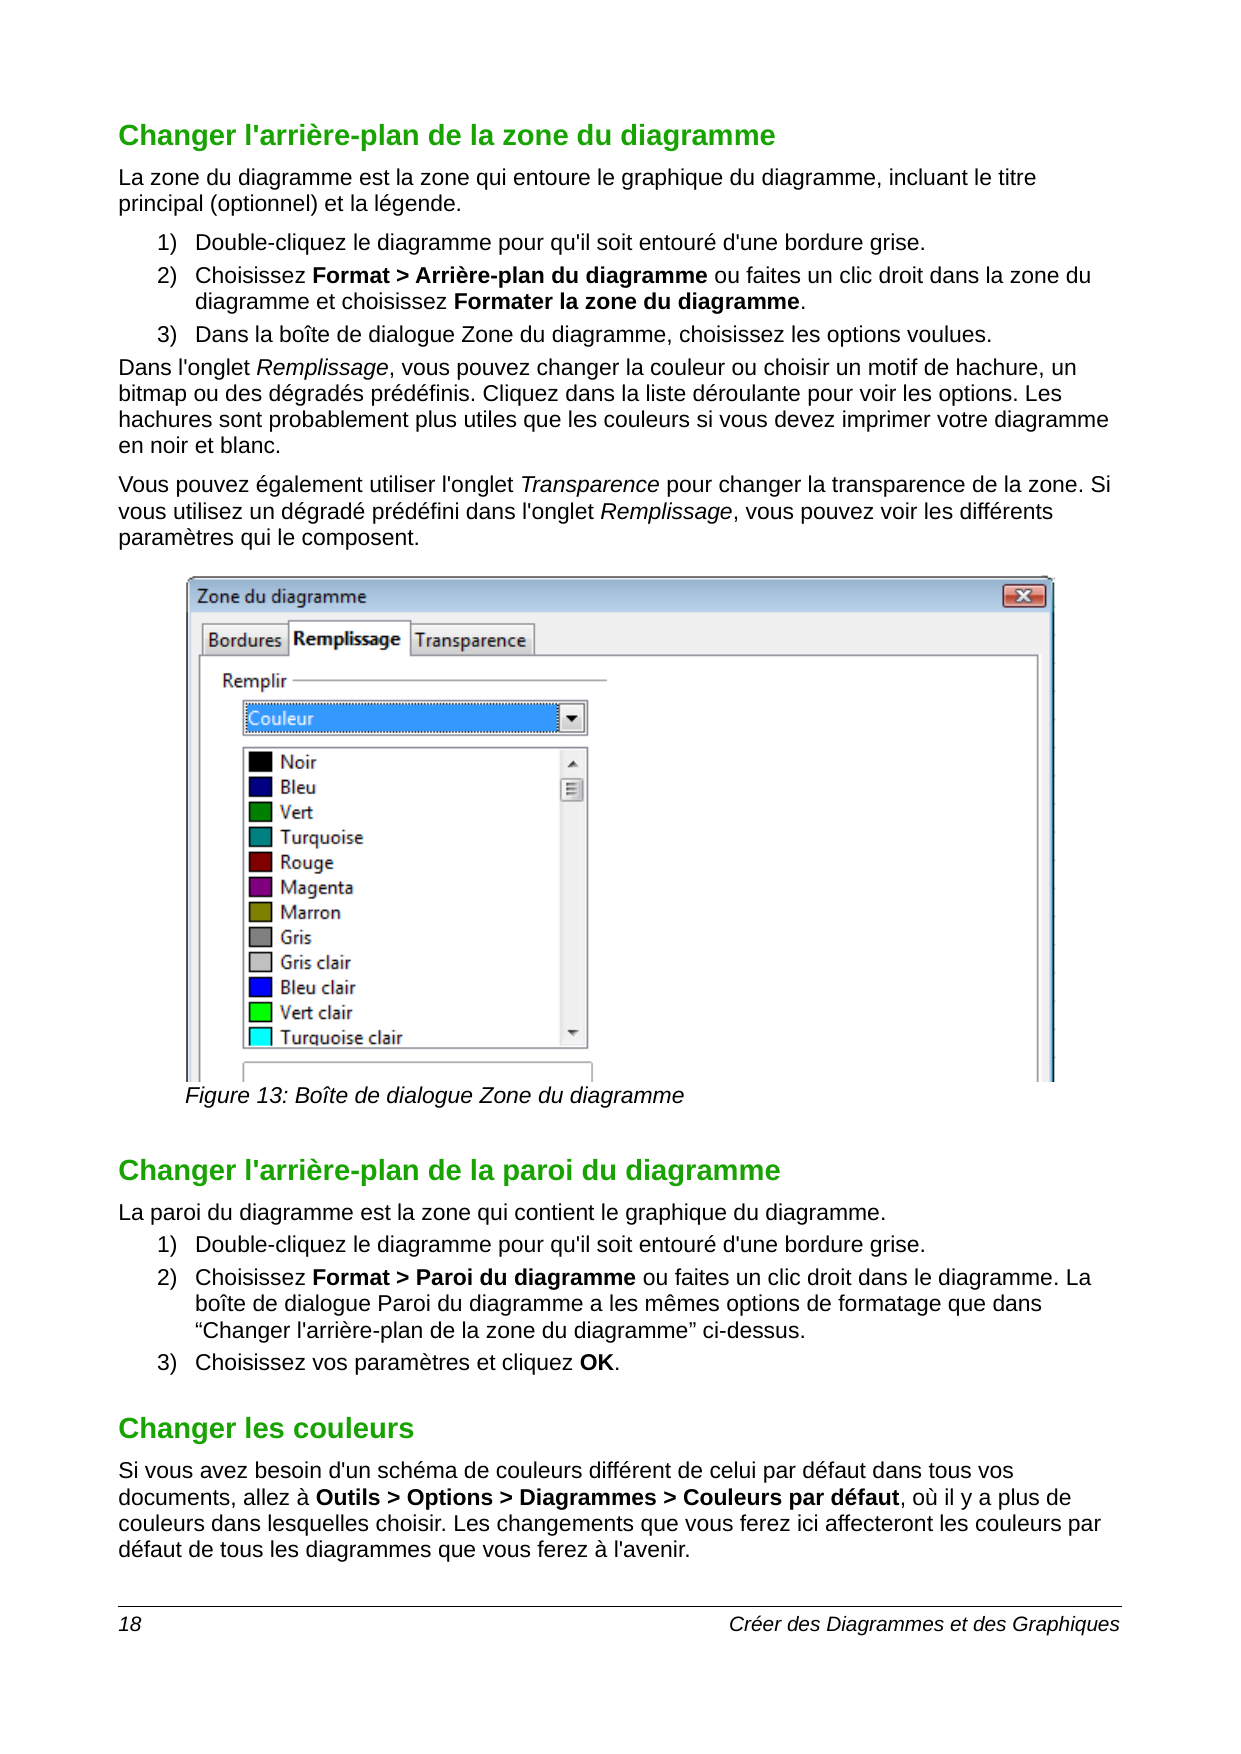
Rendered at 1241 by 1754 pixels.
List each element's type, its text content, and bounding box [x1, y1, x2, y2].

subtitle Changer l'arrière-plan de la zone du diagramme [118, 118, 1122, 152]
list Dans la boîte de dialogue Zone du diagramme, choisissez les options voulues. [177, 321, 1122, 347]
list Choisissez Format > Arrière-plan du diagramme ou faites un clic droit dans la zone du diagramme et choisissez Formater la zone du diagramme. [177, 262, 1122, 314]
list Choisissez Format > Paroi du diagramme ou faites un clic droit dans le diagramme. La boîte de dialogue Paroi du diagramme a les mêmes options de formatage que dans “Changer l'arrière-plan de la zone du diagramme” ci-dessus. [177, 1264, 1122, 1343]
list Choisissez vos paramètres et cliquez OK. [177, 1349, 1122, 1376]
list Double-cliquez le diagramme pour qu'il soit entouré d'une bordure grise. [177, 1231, 1122, 1258]
subtitle Changer l'arrière-plan de la paroi du diagramme [118, 1153, 1122, 1186]
text La zone du diagramme est la zone qui entoure le graphique du diagramme, incluant le titre principal (optionnel) et la légende. [118, 164, 1122, 217]
picture [185, 575, 1056, 1082]
text Si vous avez besoin d'un schéma de couleurs différent de celui par défaut dans tous vos documents, allez à Outils > Options > Diagrammes > Couleurs par défaut, où il y a plus de couleurs dans lesquelles choisir. Les changements que vous ferez ici affecteront les couleurs par défaut de tous les diagrammes que vous ferez à l'avenir. [118, 1457, 1122, 1562]
list Double-cliquez le diagramme pour qu'il soit entouré d'une bordure grise. [177, 229, 1122, 256]
text Dans l'onglet Remplissage, vous pouvez changer la couleur ou choisir un motif de hachure, un bitmap ou des dégradés prédéfinis. Cliquez dans la liste déroulante pour voir les options. Les hachures sont probablement plus utiles que les couleurs si vous devez imprimer votre diagramme en noir et blanc. [118, 353, 1122, 459]
text Figure 13: Boîte de dialogue Zone du diagramme [185, 1082, 1055, 1108]
text Vous pouvez également utiliser l'onglet Transparence pour changer la transparence de la zone. Si vous utilisez un dégradé prédéfini dans l'onglet Remplissage, vous pouvez voir les différents paramètres qui le composent. [118, 471, 1122, 550]
subtitle Changer les couleurs [118, 1411, 1122, 1445]
list La paroi du diagramme est la zone qui contient le graphique du diagramme. [118, 1198, 1122, 1225]
